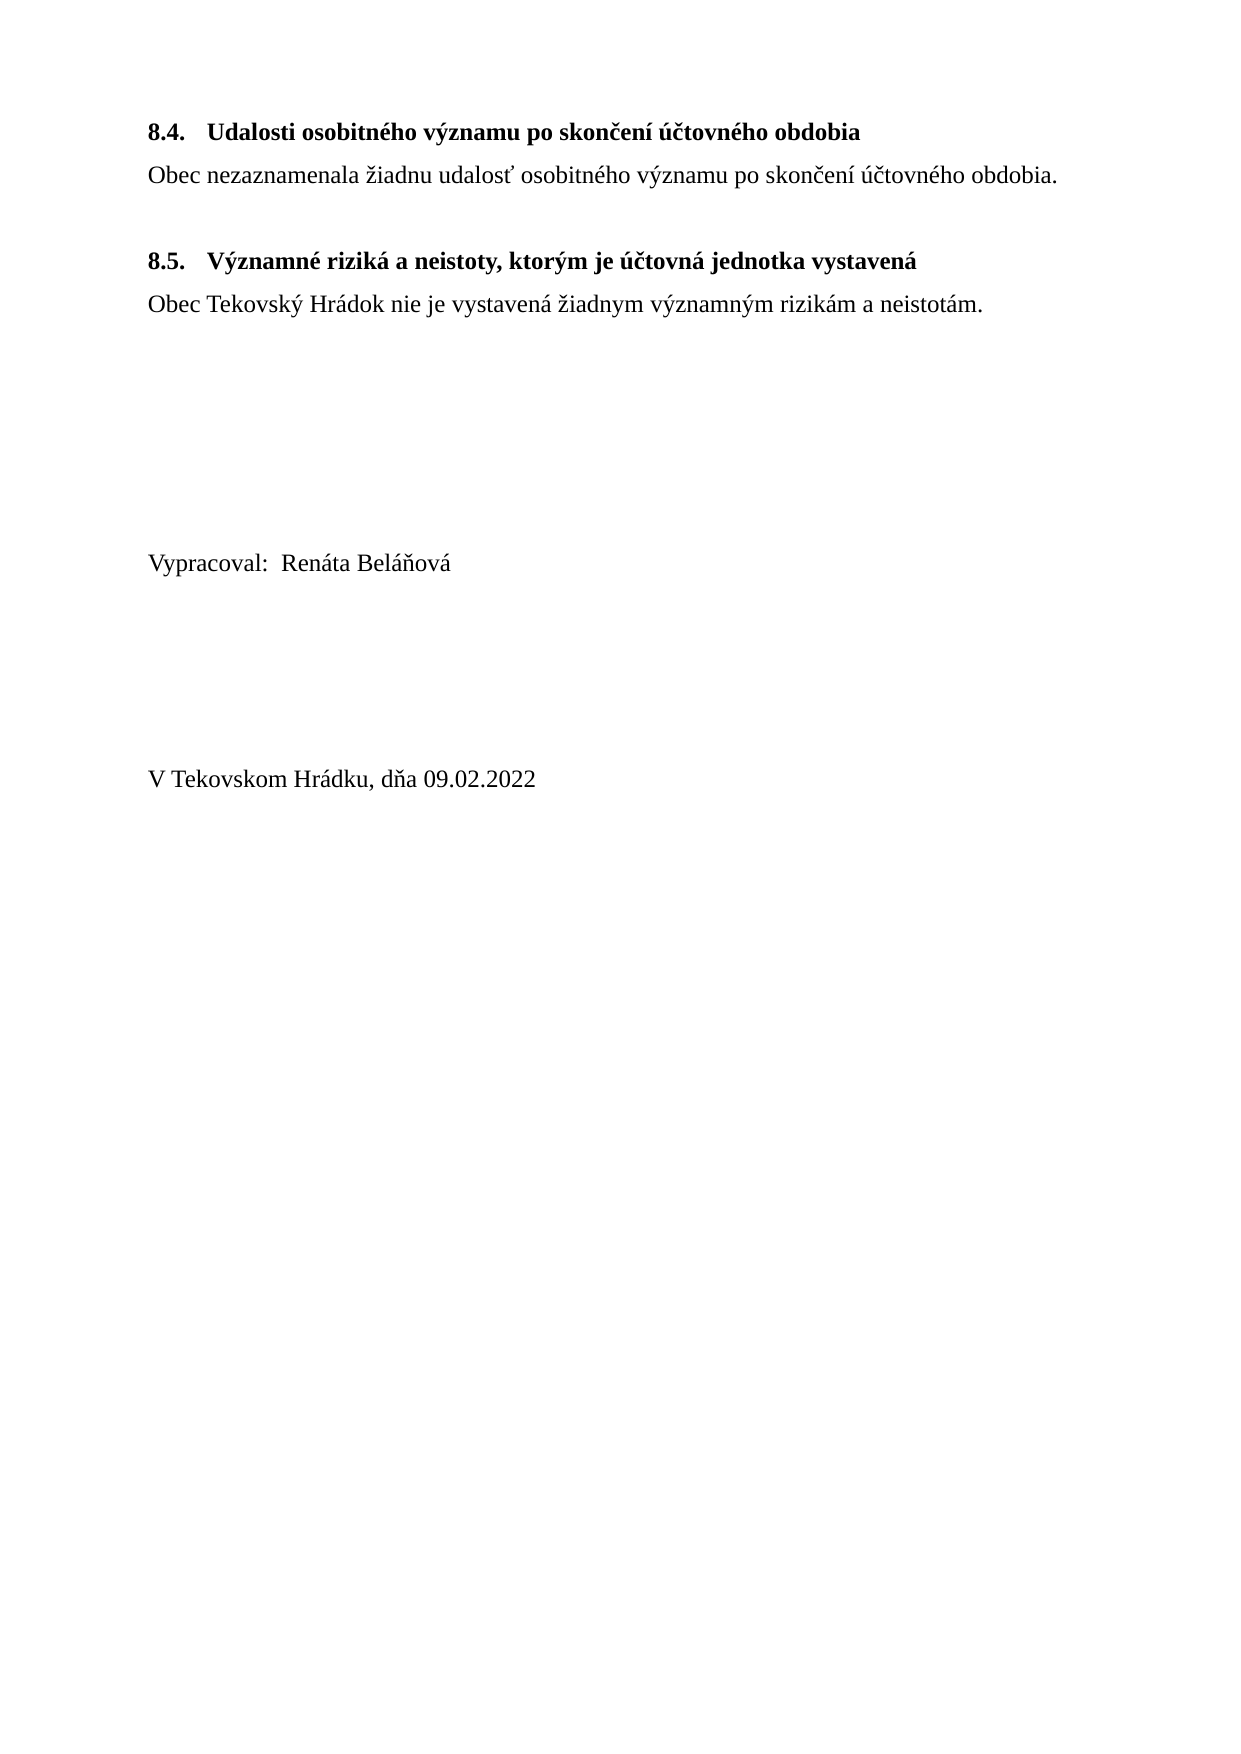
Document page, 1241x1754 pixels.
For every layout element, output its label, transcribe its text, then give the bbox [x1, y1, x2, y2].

text Vypracoval: Renáta Beláňová [148, 548, 1106, 577]
text V Tekovskom Hrádku, dňa 09.02.2022 [148, 764, 1106, 792]
list Významné riziká a neistoty, ktorým je účtovná jednotka vystavená [148, 246, 1106, 275]
text Obec Tekovský Hrádok nie je vystavená žiadnym významným rizikám a neistotám. [148, 289, 1106, 318]
text Obec nezaznamenala žiadnu udalosť osobitného významu po skončení účtovného obdobia. [148, 160, 1106, 189]
list Udalosti osobitného významu po skončení účtovného obdobia [148, 117, 1106, 146]
